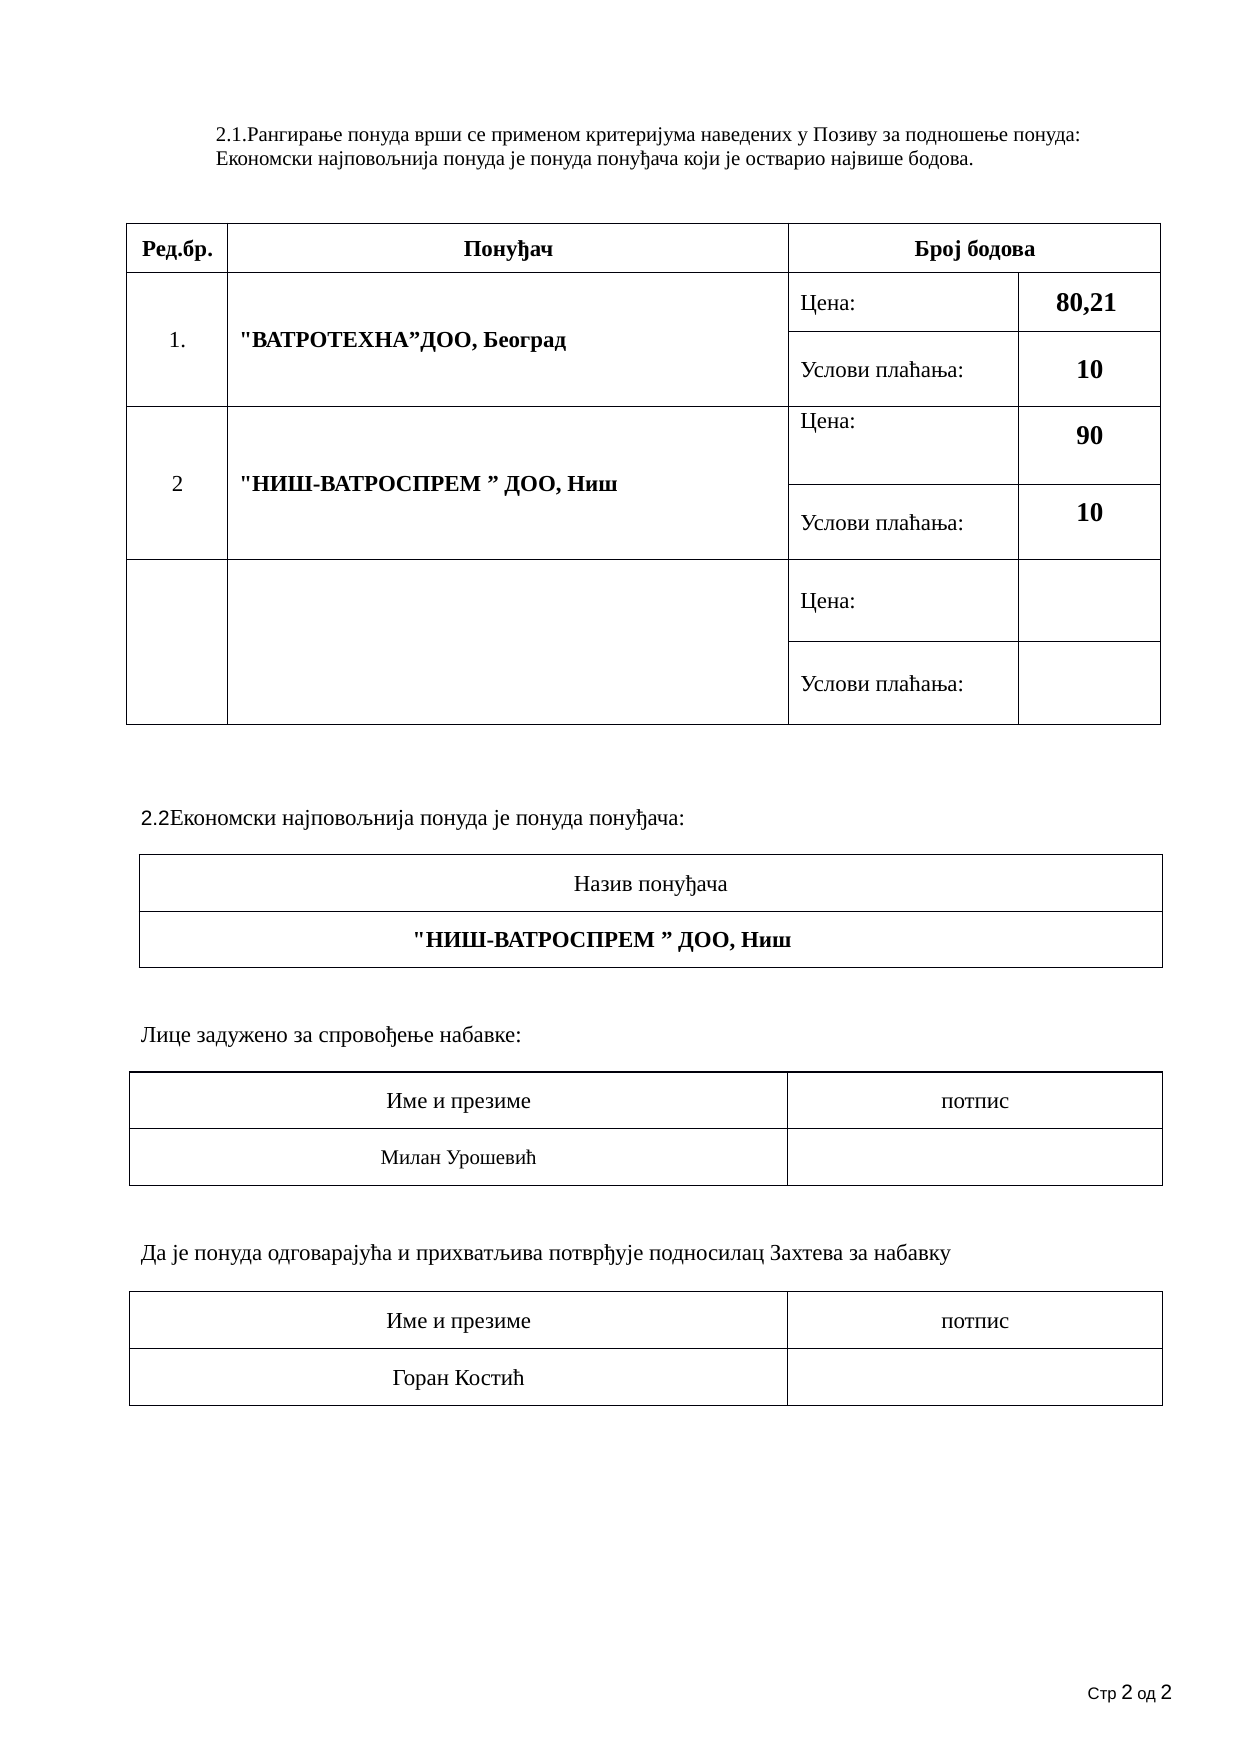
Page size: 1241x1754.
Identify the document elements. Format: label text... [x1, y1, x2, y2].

table_cell Услови плаћања: [789, 642, 1018, 723]
table_header Име и презиме [130, 1073, 787, 1128]
table_cell "ВАТРОТЕХНА”ДОО, Београд [228, 273, 788, 406]
table_header Број бодова [789, 224, 1160, 272]
table_cell 10 [1019, 332, 1160, 406]
table_header Понуђач [228, 224, 788, 272]
list Економски најповољнија понуда је понуда понуђача: [141, 803, 1172, 830]
table_header потпис [788, 1292, 1162, 1348]
table_cell Услови плаћања: [789, 332, 1018, 406]
table_cell [127, 560, 227, 723]
list 2.1.Рангирање понуда врши се применом критеријума наведених у Позиву за подношење понуда: [216, 122, 1172, 146]
text Лице задужено за спровођење набавке: [141, 1021, 1172, 1047]
table_cell Цена: [789, 273, 1018, 331]
table_cell 10 [1019, 485, 1160, 559]
table_cell Цена: [789, 560, 1018, 641]
table_cell 1. [127, 273, 227, 406]
table_cell Горан Костић [130, 1349, 787, 1404]
list Економски најповољнија понуда је понуда понуђача који је остварио највише бодова. [216, 146, 1172, 170]
table_cell [1019, 560, 1160, 641]
text Да је понуда одговарајућа и прихватљива потврђује подносилац Захтева за набавку [141, 1238, 1172, 1265]
table_header Назив понуђача [140, 855, 1162, 911]
table_cell [788, 1129, 1162, 1185]
table_cell "НИШ-ВАТРОСПРЕМ ” ДОО, Ниш [228, 407, 788, 559]
table_header потпис [788, 1073, 1162, 1128]
table_cell Милан Урошевић [130, 1129, 787, 1185]
table_cell Услови плаћања: [789, 485, 1018, 559]
table_header Име и презиме [130, 1292, 787, 1348]
table_cell Цена: [789, 407, 1018, 483]
table_cell 2 [127, 407, 227, 559]
table_cell [788, 1349, 1162, 1404]
table_cell 80,21 [1019, 273, 1160, 331]
table_cell "НИШ-ВАТРОСПРЕМ ” ДОО, Ниш [140, 912, 1162, 967]
table_cell [1019, 642, 1160, 723]
table_cell [228, 560, 788, 723]
table_cell 90 [1019, 407, 1160, 483]
table_header Ред.бр. [127, 224, 227, 272]
